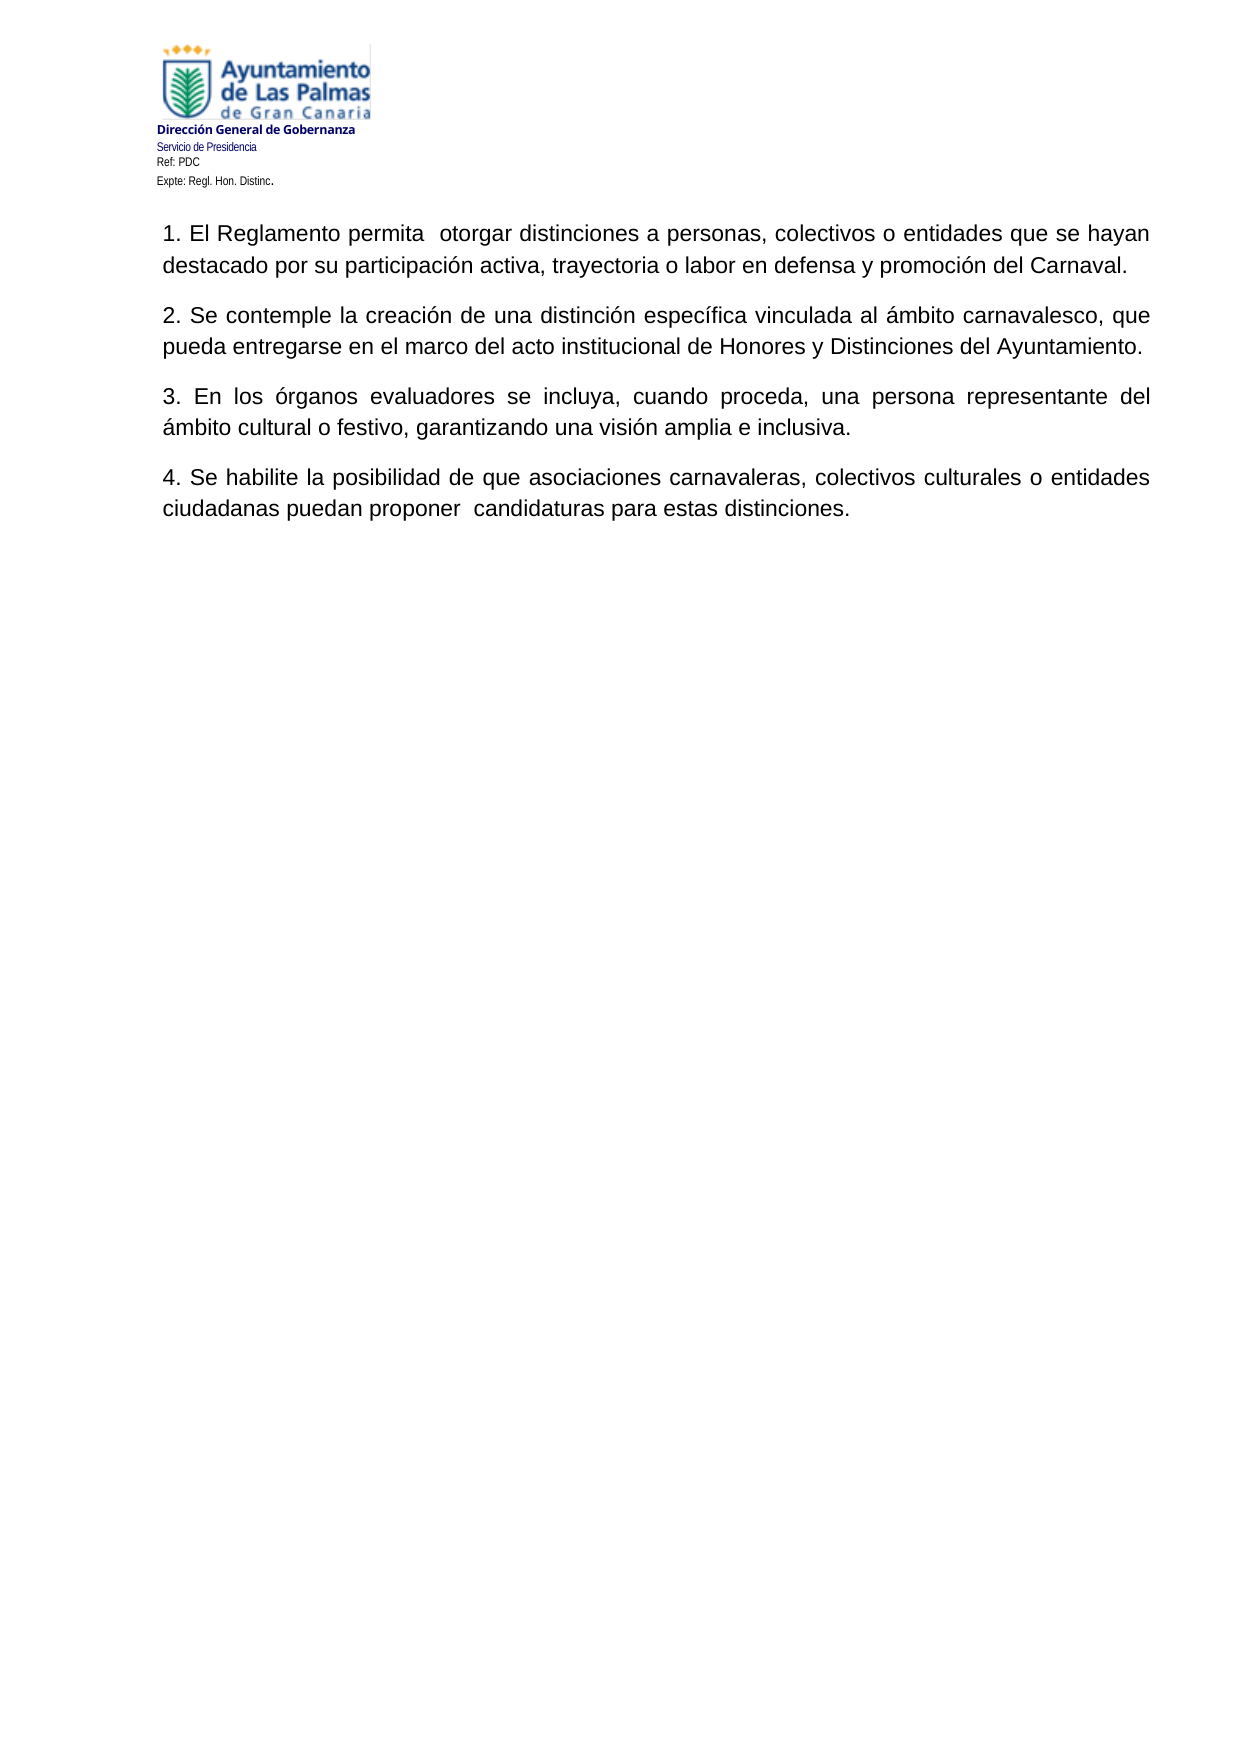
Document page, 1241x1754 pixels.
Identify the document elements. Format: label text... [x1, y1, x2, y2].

text 4. Se habilite la posibilidad de que asociaciones carnavaleras, colectivos culturales o entidades ciudadanas puedan proponer candidaturas para estas distinciones. [162, 461, 1152, 523]
text 2. Se contemple la creación de una distinción específica vinculada al ámbito carnavalesco, que pueda entregarse en el marco del acto institucional de Honores y Distinciones del Ayuntamiento. [162, 298, 1152, 361]
text 1. El Reglamento permita otorgar distinciones a personas, colectivos o entidades que se hayan destacado por su participación activa, trayectoria o labor en defensa y promoción del Carnaval. [162, 217, 1152, 279]
text 3. En los órganos evaluadores se incluya, cuando proceda, una persona representante del ámbito cultural o festivo, garantizando una visión amplia e inclusiva. [162, 379, 1152, 442]
picture [162, 44, 372, 121]
